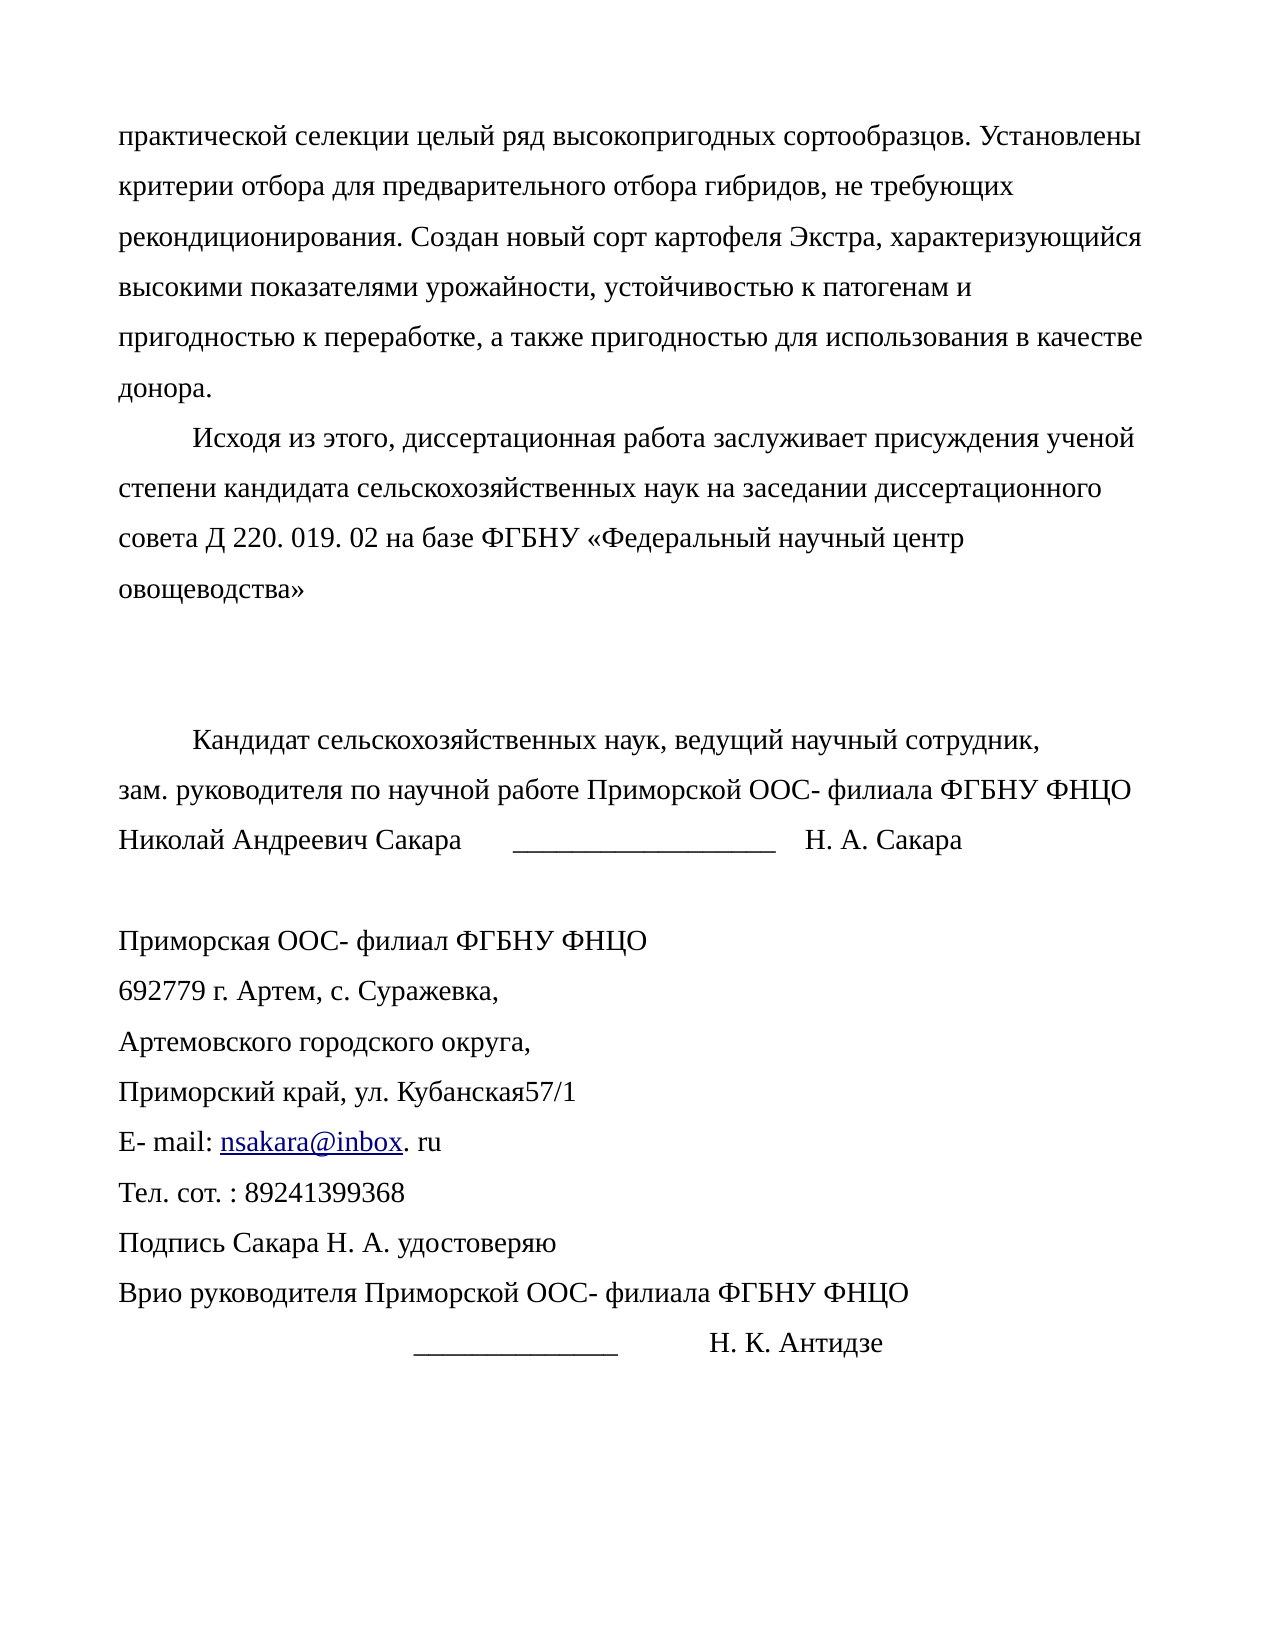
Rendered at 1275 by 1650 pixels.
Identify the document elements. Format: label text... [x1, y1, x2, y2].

text E- mail: nsakara@inbox. ru [118, 1124, 1157, 1158]
text Подпись Сакара Н. А. удостоверяю [118, 1225, 1157, 1258]
text Кандидат сельскохозяйственных наук, ведущий научный сотрудник, [118, 722, 1157, 755]
text Врио руководителя Приморской ООС- филиала ФГБНУ ФНЦО [118, 1275, 1157, 1309]
text 692779 г. Артем, с. Суражевка, [118, 973, 1157, 1007]
text практической селекции целый ряд высокопригодных сортообразцов. Установлены критерии отбора для предварительного отбора гибридов, не требующих рекондиционирования. Создан новый сорт картофеля Экстра, характеризующийся высокими показателями урожайности, устойчивостью к патогенам и пригодностью к переработке, а также пригодностью для использования в качестве донора. [118, 118, 1157, 403]
text Приморский край, ул. Кубанская57/1 [118, 1074, 1157, 1108]
text Артемовского городского округа, [118, 1024, 1157, 1057]
text ______________ Н. К. Антидзе [118, 1326, 1157, 1359]
text Тел. сот. : 89241399368 [118, 1175, 1157, 1208]
text Приморская ООС- филиал ФГБНУ ФНЦО [118, 923, 1157, 957]
text зам. руководителя по научной работе Приморской ООС- филиала ФГБНУ ФНЦО Николай Андреевич Сакара __________________ Н. А. Сакара [118, 772, 1157, 856]
text Исходя из этого, диссертационная работа заслуживает присуждения ученой степени кандидата сельскохозяйственных наук на заседании диссертационного совета Д 220. 019. 02 на базе ФГБНУ «Федеральный научный центр овощеводства» [118, 420, 1157, 604]
